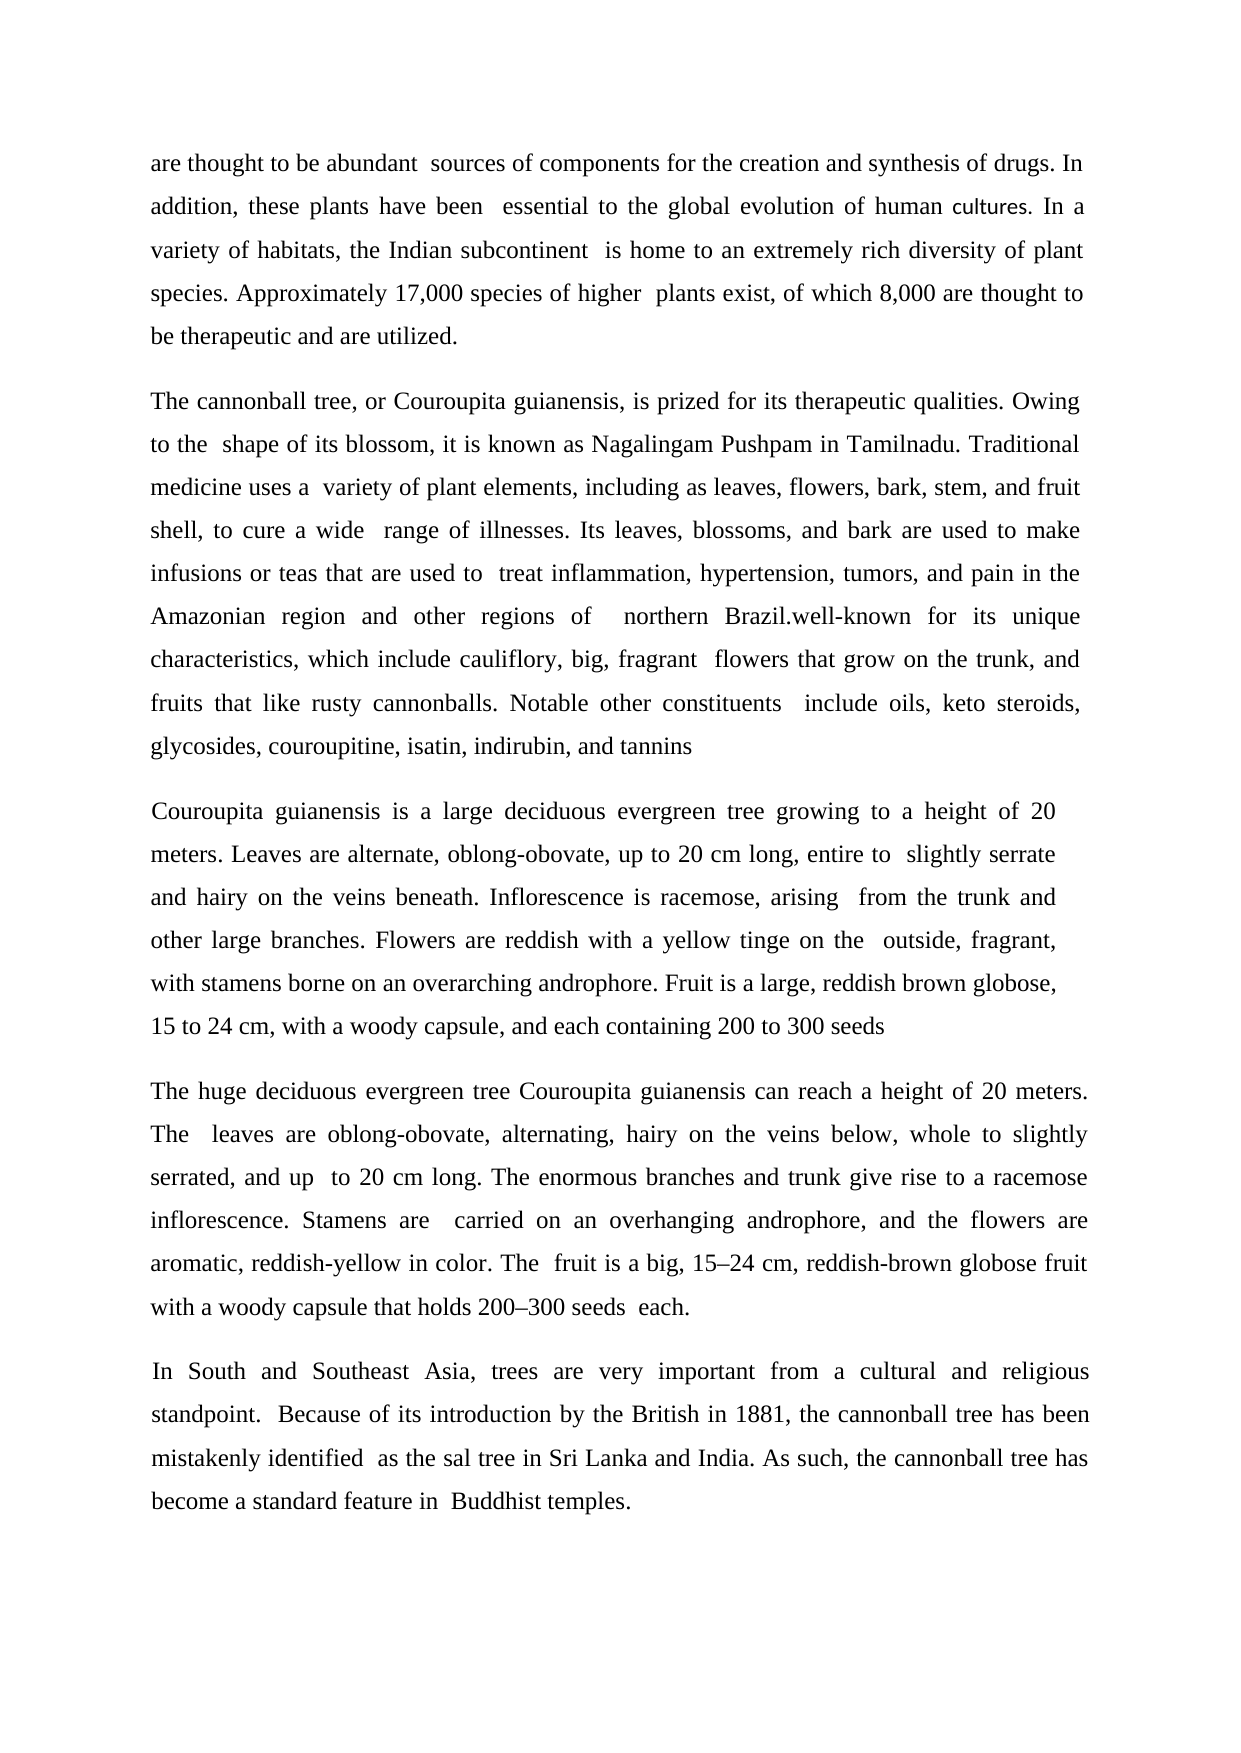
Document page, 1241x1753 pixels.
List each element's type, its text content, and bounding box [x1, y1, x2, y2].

text In South and Southeast Asia, trees are very important from a cultural and religious standpoint. Because of its introduction by the British in 1881, the cannonball tree has been mistakenly identified as the sal tree in Sri Lanka and India. As such, the cannonball tree has become a standard feature in Buddhist temples. [151, 1356, 1091, 1514]
text The huge deciduous evergreen tree Couroupita guianensis can reach a height of 20 meters. The leaves are oblong-obovate, alternating, hairy on the veins below, whole to slightly serrated, and up to 20 cm long. The enormous branches and trunk give rise to a racemose inflorescence. Stamens are carried on an overhanging androphore, and the flowers are aromatic, reddish-yellow in color. The fruit is a big, 15–24 cm, reddish-brown globose fruit with a woody capsule that holds 200–300 seeds each. [150, 1076, 1089, 1320]
text Couroupita guianensis is a large deciduous evergreen tree growing to a height of 20 meters. Leaves are alternate, oblong-obovate, up to 20 cm long, entire to slightly serrate and hairy on the veins beneath. Inflorescence is racemose, arising from the trunk and other large branches. Flowers are reddish with a yellow tinge on the outside, fragrant, with stamens borne on an overarching androphore. Fruit is a large, reddish brown globose, 15 to 24 cm, with a woody capsule, and each containing 200 to 300 seeds [150, 796, 1057, 1040]
text are thought to be abundant sources of components for the creation and synthesis of drugs. In addition, these plants have been essential to the global evolution of human cultures. In a variety of habitats, the Indian subcontinent is home to an extremely rich diversity of plant species. Approximately 17,000 species of higher plants exist, of which 8,000 are thought to be therapeutic and are utilized. [150, 148, 1085, 350]
text The cannonball tree, or Couroupita guianensis, is prized for its therapeutic qualities. Owing to the shape of its blossom, it is known as Nagalingam Pushpam in Tamilnadu. Traditional medicine uses a variety of plant elements, including as leaves, flowers, bark, stem, and fruit shell, to cure a wide range of illnesses. Its leaves, blossoms, and bark are used to make infusions or teas that are used to treat inflammation, hypertension, tumors, and pain in the Amazonian region and other regions of northern Brazil.well-known for its unique characteristics, which include cauliflory, big, fragrant flowers that grow on the trunk, and fruits that like rusty cannonballs. Notable other constituents include oils, keto steroids, glycosides, couroupitine, isatin, indirubin, and tannins [150, 386, 1081, 759]
